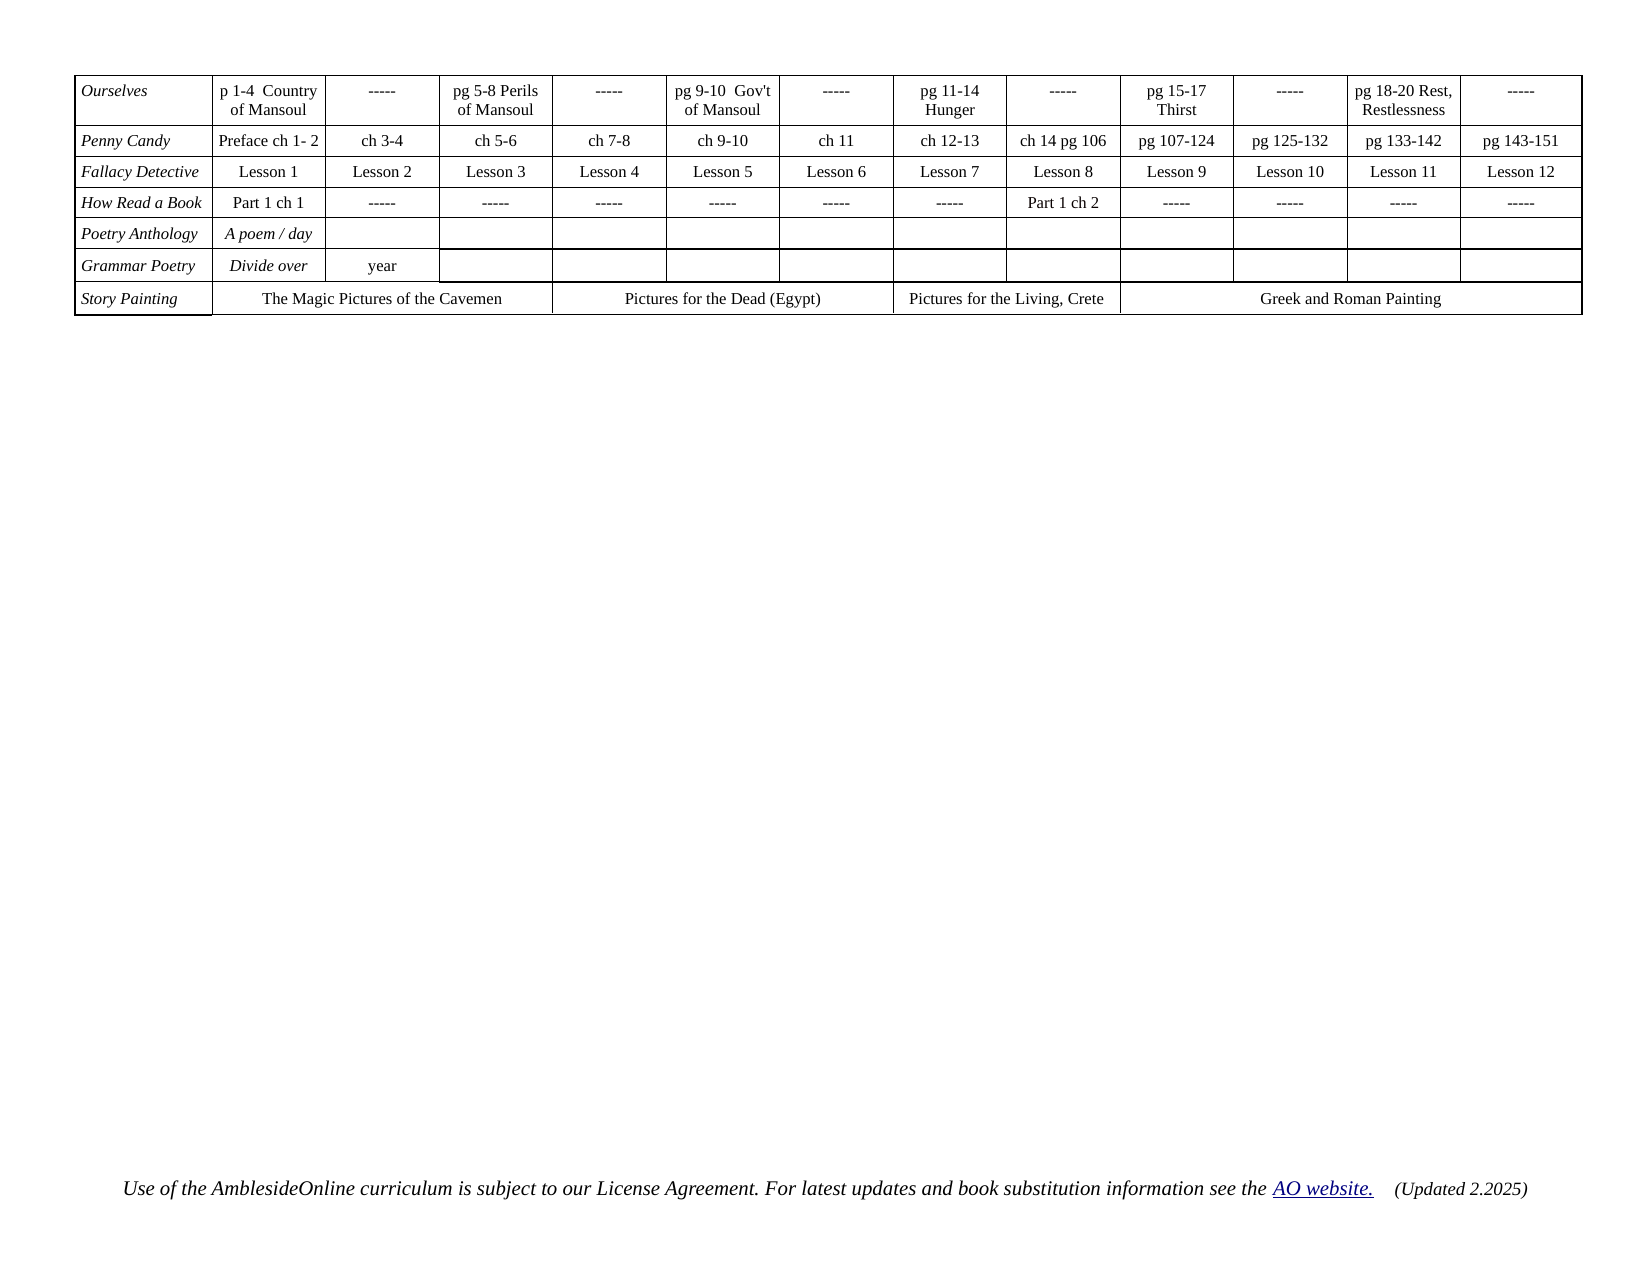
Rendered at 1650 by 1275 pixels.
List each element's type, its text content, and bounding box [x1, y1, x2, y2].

table_cell ----- [1234, 188, 1347, 217]
table_cell [553, 218, 666, 248]
table_cell Grammar Poetry [76, 249, 212, 281]
table_cell ch 7-8 [553, 126, 666, 156]
table_cell Lesson 9 [1121, 157, 1233, 187]
table_cell ch 5-6 [440, 126, 552, 156]
table_cell ----- [1461, 76, 1581, 125]
table_cell [1348, 218, 1460, 248]
table_cell ----- [1121, 188, 1233, 217]
table_cell pg 15-17 Thirst [1121, 76, 1233, 125]
table_cell Lesson 6 [780, 157, 893, 187]
table_cell [1007, 218, 1120, 248]
table_cell [440, 250, 552, 281]
table_cell [894, 218, 1006, 248]
table_cell [1007, 250, 1120, 281]
table_cell The Magic Pictures of the Cavemen [213, 282, 552, 314]
table_cell Poetry Anthology [76, 218, 212, 248]
table_cell Pictures for the Living, Crete [893, 283, 1120, 314]
table_cell ----- [780, 188, 893, 217]
table_cell pg 18-20 Rest, Restlessness [1348, 76, 1460, 125]
table_cell pg 107-124 [1121, 126, 1233, 156]
table_cell ----- [1461, 188, 1581, 217]
table_cell ch 11 [780, 126, 893, 156]
table_cell Pictures for the Dead (Egypt) [552, 283, 893, 314]
table_cell Fallacy Detective [76, 157, 212, 187]
table_cell Story Painting [76, 282, 212, 314]
table_cell A poem / day [213, 218, 325, 248]
table_cell Preface ch 1- 2 [213, 126, 325, 156]
table_cell ch 9-10 [667, 126, 779, 156]
table_cell year [326, 249, 439, 281]
table_cell Ourselves [76, 76, 212, 125]
table_cell [1234, 218, 1347, 248]
table_cell pg 133-142 [1348, 126, 1460, 156]
table_cell ----- [1007, 76, 1120, 125]
table_cell [780, 250, 893, 281]
table_cell ----- [1234, 76, 1347, 125]
table_cell [894, 250, 1006, 281]
table_cell ----- [553, 188, 666, 217]
table_cell Divide over [213, 249, 325, 281]
table_cell Lesson 3 [440, 157, 552, 187]
table_cell Lesson 8 [1007, 157, 1120, 187]
table_cell pg 5-8 Perils of Mansoul [440, 76, 552, 125]
table_cell ----- [780, 76, 893, 125]
table_cell [1348, 250, 1460, 281]
table_cell How Read a Book [76, 188, 212, 217]
table_cell Part 1 ch 2 [1007, 188, 1120, 217]
table_cell ----- [667, 188, 779, 217]
table_cell Lesson 5 [667, 157, 779, 187]
table_cell ----- [440, 188, 552, 217]
table_cell pg 125-132 [1234, 126, 1347, 156]
table_cell Lesson 7 [894, 157, 1006, 187]
table_cell ch 12-13 [894, 126, 1006, 156]
table_cell ----- [894, 188, 1006, 217]
table_cell Part 1 ch 1 [213, 188, 325, 217]
table_cell Lesson 2 [326, 157, 439, 187]
table_cell [1121, 250, 1233, 281]
table_cell ch 14 pg 106 [1007, 126, 1120, 156]
table_cell [667, 250, 779, 281]
table_cell Greek and Roman Painting [1120, 283, 1581, 314]
table_cell Lesson 12 [1461, 157, 1581, 187]
table_cell pg 143-151 [1461, 126, 1581, 156]
table_cell [1461, 250, 1581, 281]
table_cell [667, 218, 779, 248]
table_cell Lesson 4 [553, 157, 666, 187]
table_cell pg 9-10 Gov't of Mansoul [667, 76, 779, 125]
table_cell [780, 218, 893, 248]
table_cell ----- [326, 76, 439, 125]
table_cell Penny Candy [76, 126, 212, 156]
table_cell [1461, 218, 1581, 248]
table_cell ch 3-4 [326, 126, 439, 156]
table_cell Lesson 10 [1234, 157, 1347, 187]
table_cell [326, 218, 439, 248]
table_cell [1234, 250, 1347, 281]
table_cell Lesson 11 [1348, 157, 1460, 187]
table_cell Lesson 1 [213, 157, 325, 187]
table_cell [553, 250, 666, 281]
table_cell [1121, 218, 1233, 248]
table_cell ----- [553, 76, 666, 125]
table_cell ----- [326, 188, 439, 217]
table_cell [440, 218, 552, 248]
table_cell pg 11-14 Hunger [894, 76, 1006, 125]
table_cell p 1-4 Country of Mansoul [213, 76, 325, 125]
table_cell ----- [1348, 188, 1460, 217]
